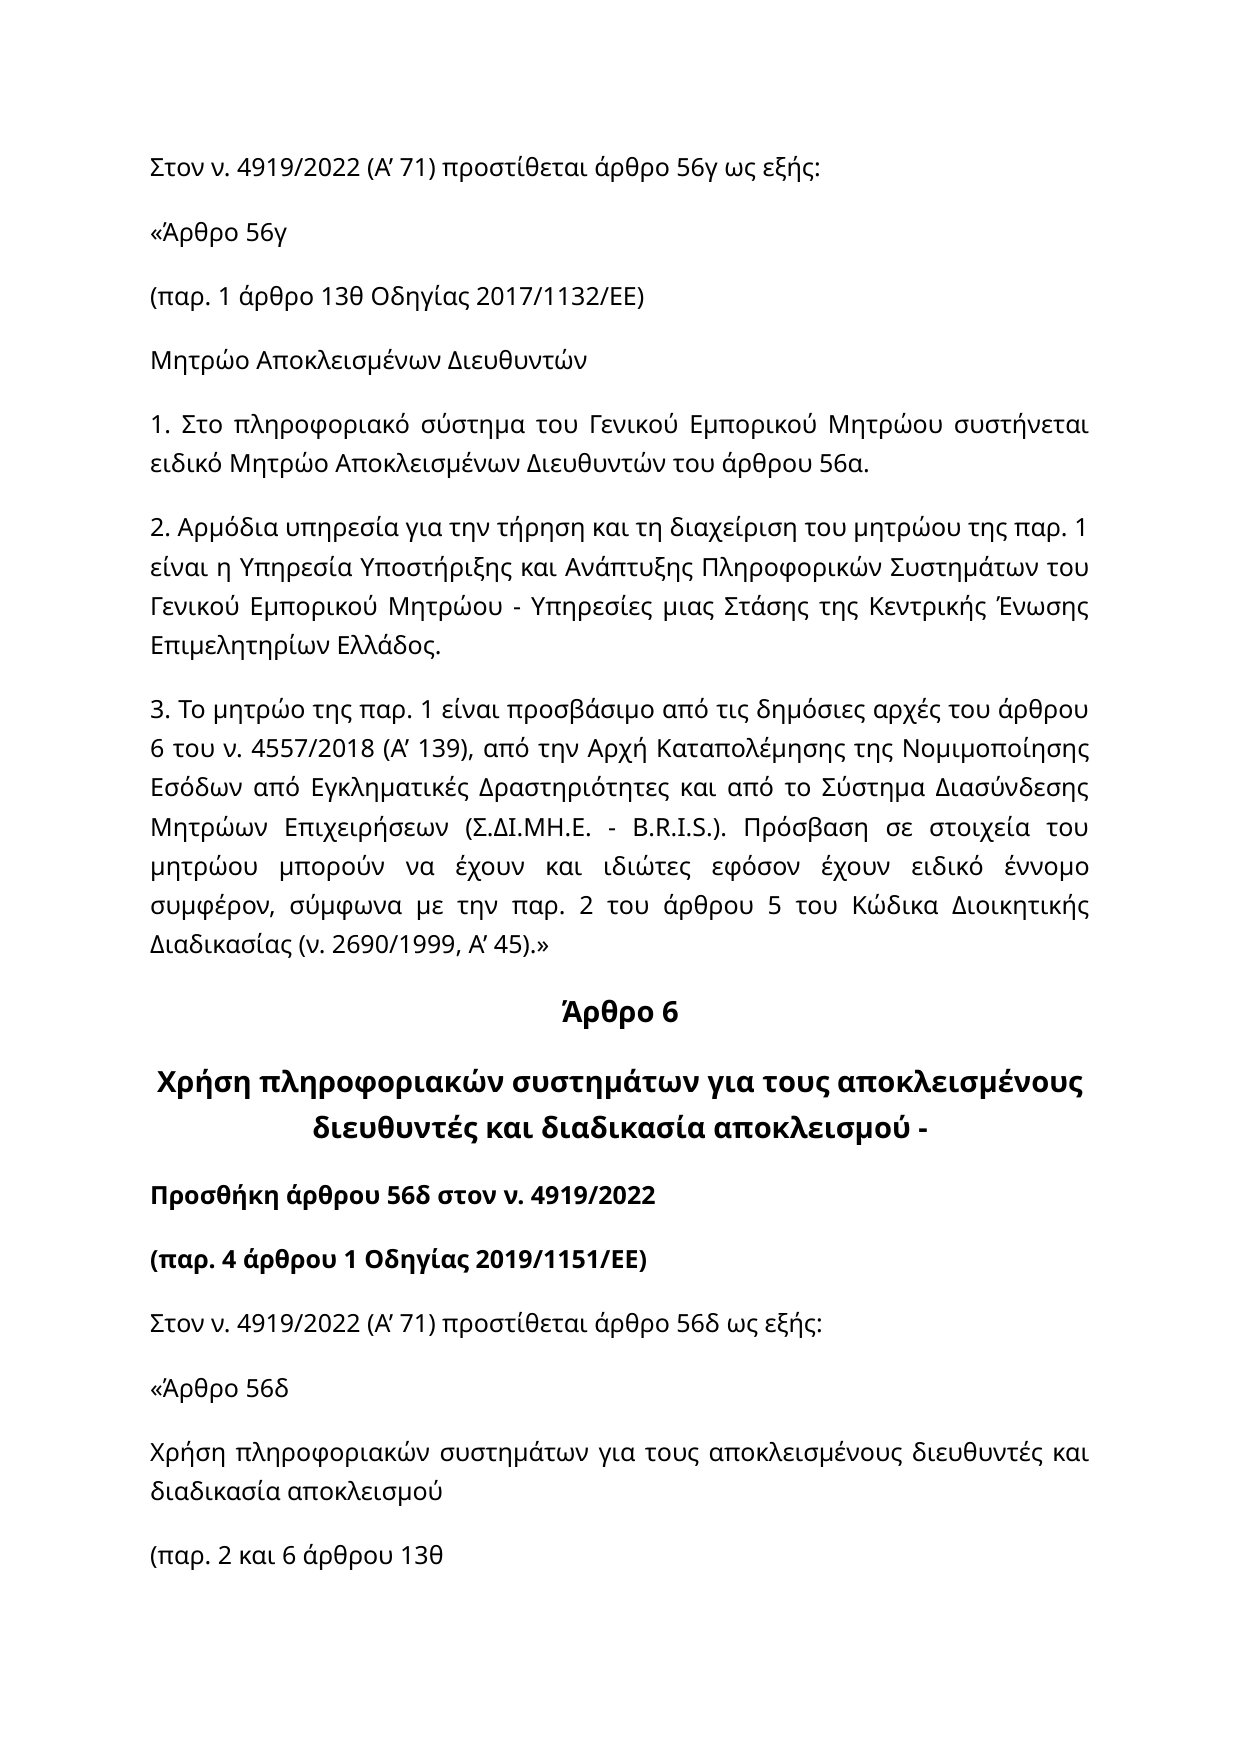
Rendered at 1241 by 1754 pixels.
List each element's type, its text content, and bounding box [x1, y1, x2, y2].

text 2. Αρμόδια υπηρεσία για την τήρηση και τη διαχείριση του μητρώου της παρ. 1 είναι η Υπηρεσία Υποστήριξης και Ανάπτυξης Πληροφορικών Συστημάτων του Γενικού Εμπορικού Μητρώου - Υπηρεσίες μιας Στάσης της Κεντρικής Ένωσης Επιμελητηρίων Ελλάδος. [150, 510, 1090, 662]
text (παρ. 2 και 6 άρθρου 13θ [150, 1538, 1090, 1572]
text Προσθήκη άρθρου 56δ στον ν. 4919/2022 [150, 1178, 1090, 1212]
text 1. Στο πληροφοριακό σύστημα του Γενικού Εμπορικού Μητρώου συστήνεται ειδικό Μητρώο Αποκλεισμένων Διευθυντών του άρθρου 56α. [150, 407, 1090, 480]
text 3. Το μητρώο της παρ. 1 είναι προσβάσιμο από τις δημόσιες αρχές του άρθρου 6 του ν. 4557/2018 (Α’ 139), από την Αρχή Καταπολέμησης της Νομιμοποίησης Εσόδων από Εγκληματικές Δραστηριότητες και από το Σύστημα Διασύνδεσης Μητρώων Επιχειρήσεων (Σ.ΔΙ.ΜΗ.Ε. - B.R.I.S.). Πρόσβαση σε στοιχεία του μητρώου μπορούν να έχουν και ιδιώτες εφόσον έχουν ειδικό έννομο συμφέρον, σύμφωνα με την παρ. 2 του άρθρου 5 του Κώδικα Διοικητικής Διαδικασίας (ν. 2690/1999, Α’ 45).» [150, 692, 1090, 961]
subtitle Άρθρο 6 [150, 991, 1090, 1031]
subtitle Χρήση πληροφοριακών συστημάτων για τους αποκλεισμένους διευθυντές και διαδικασία αποκλεισμού - [150, 1061, 1090, 1147]
text Στον ν. 4919/2022 (Α’ 71) προστίθεται άρθρο 56δ ως εξής: [150, 1306, 1090, 1340]
text «Άρθρο 56δ [150, 1370, 1090, 1404]
text Μητρώο Αποκλεισμένων Διευθυντών [150, 342, 1090, 377]
text Χρήση πληροφοριακών συστημάτων για τους αποκλεισμένους διευθυντές και διαδικασία αποκλεισμού [150, 1434, 1090, 1508]
text (παρ. 1 άρθρο 13θ Οδηγίας 2017/1132/ΕΕ) [150, 278, 1090, 312]
text «Άρθρο 56γ [150, 214, 1090, 248]
text (παρ. 4 άρθρου 1 Οδηγίας 2019/1151/ΕΕ) [150, 1242, 1090, 1276]
text Στον ν. 4919/2022 (Α’ 71) προστίθεται άρθρο 56γ ως εξής: [150, 150, 1090, 184]
